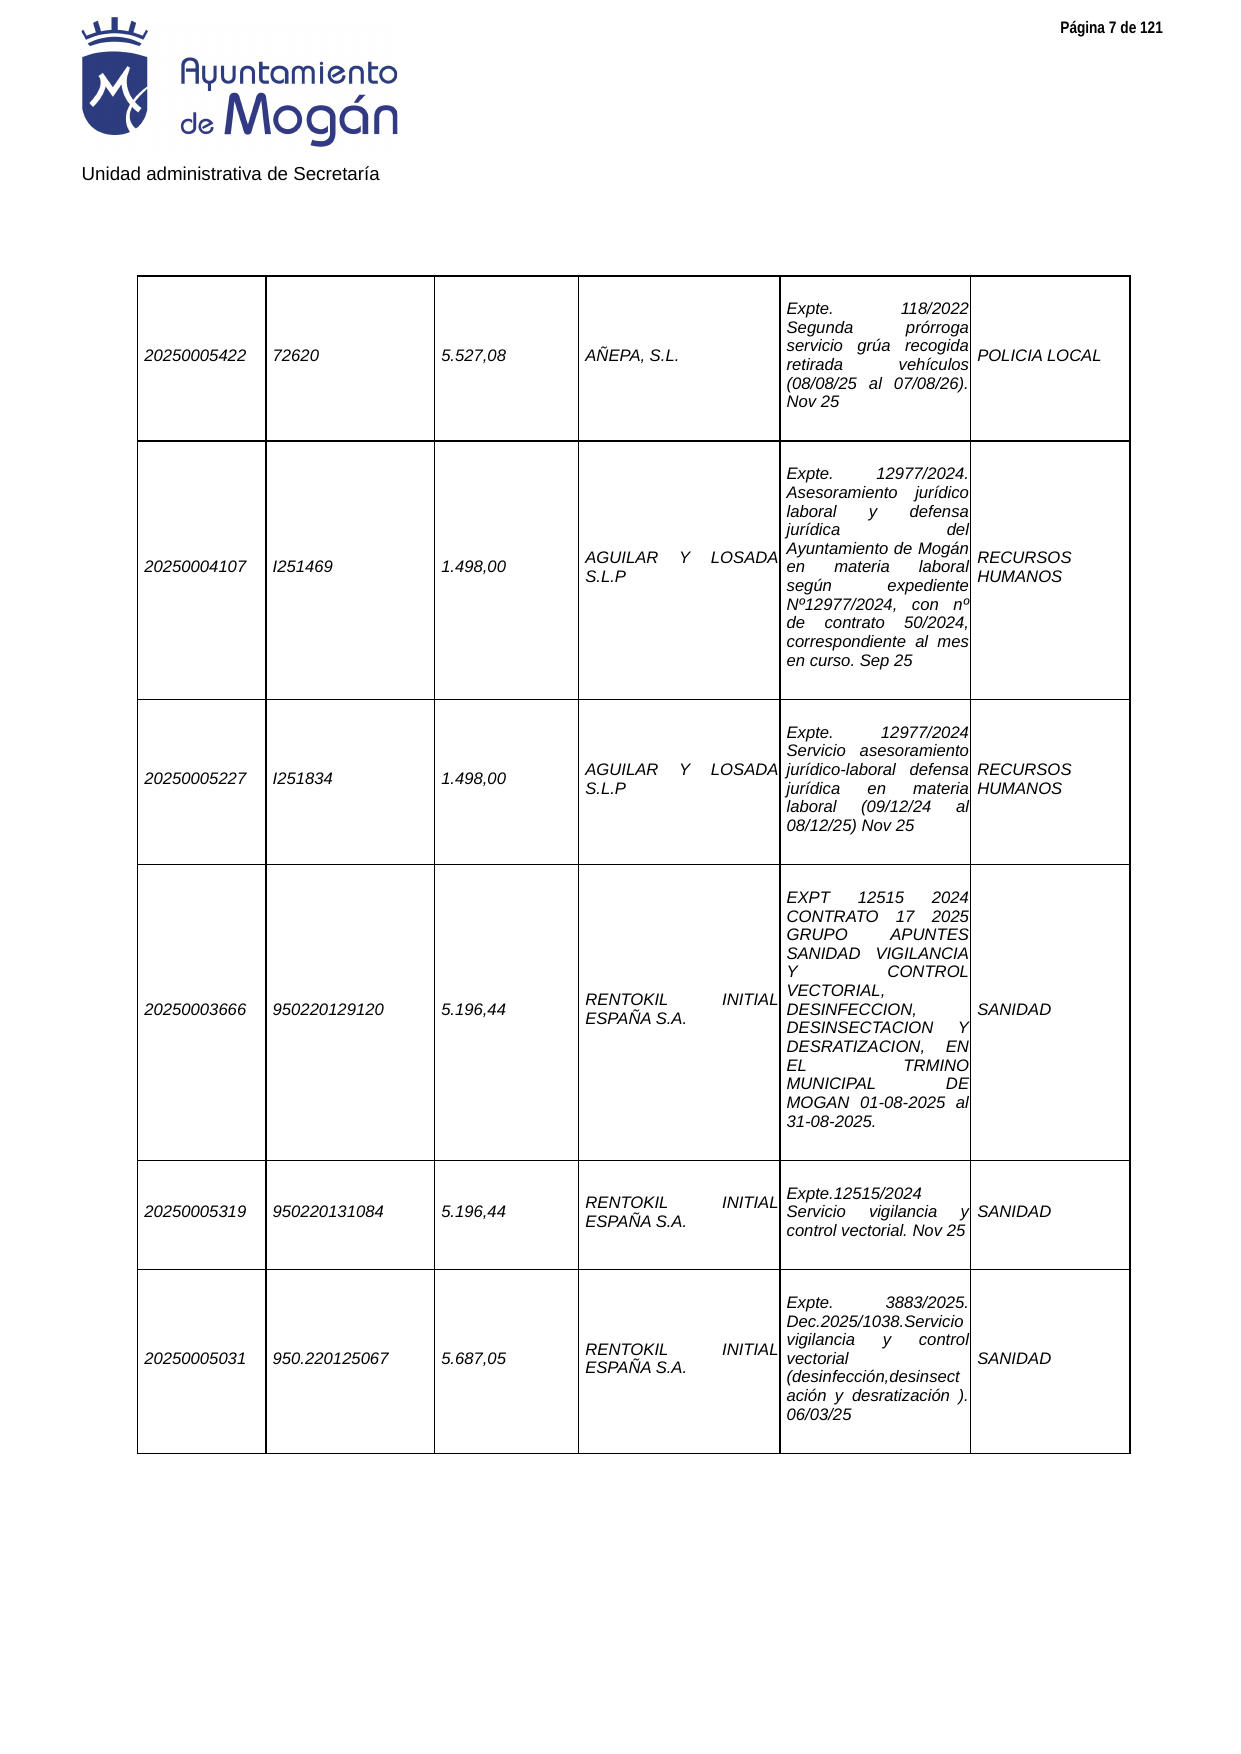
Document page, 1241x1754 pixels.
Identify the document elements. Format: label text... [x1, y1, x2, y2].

table_cell Expte. 12977/2024 Servicio asesoramiento jurídico-laboral defensa jurídica en materia laboral (09/12/24 al 08/12/25) Nov 25 [781, 700, 970, 864]
table_cell Expte.12515/2024 Servicio vigilancia y control vectorial. Nov 25 [781, 1161, 970, 1269]
table_cell 20250003666 [138, 865, 265, 1159]
table_cell AÑEPA, S.L. [579, 277, 779, 440]
table_cell 5.687,05 [435, 1270, 578, 1453]
table_cell 1.498,00 [435, 700, 578, 864]
table_cell 20250005227 [138, 700, 265, 864]
table_cell I251469 [267, 442, 434, 698]
table_cell Expte. 118/2022 Segunda prórroga servicio grúa recogida retirada vehículos (08/08/25 al 07/08/26). Nov 25 [781, 277, 970, 440]
table_cell AGUILAR Y LOSADA S.L.P [579, 442, 779, 698]
table_cell RENTOKIL INITIAL ESPAÑA S.A. [579, 865, 779, 1159]
table_cell 5.527,08 [435, 277, 578, 440]
table_cell EXPT 12515 2024 CONTRATO 17 2025 GRUPO APUNTES SANIDAD VIGILANCIA Y CONTROL VECTORIAL, DESINFECCION, DESINSECTACION Y DESRATIZACION, EN EL TRMINO MUNICIPAL DE MOGAN 01-08-2025 al 31-08-2025. [781, 865, 970, 1159]
table_cell Expte. 12977/2024. Asesoramiento jurídico laboral y defensa jurídica del Ayuntamiento de Mogán en materia laboral según expediente Nº12977/2024, con nº de contrato 50/2024, correspondiente al mes en curso. Sep 25 [781, 442, 970, 698]
table_cell Expte. 3883/2025. Dec.2025/1038.Servicio vigilancia y control vectorial (desinfección,desinsectación y desratización ). 06/03/25 [781, 1270, 970, 1453]
table_cell 20250004107 [138, 442, 265, 698]
table_cell 5.196,44 [435, 865, 578, 1159]
table_cell 950220129120 [267, 865, 434, 1159]
table_cell 950220131084 [267, 1161, 434, 1269]
table_cell RECURSOS HUMANOS [971, 442, 1129, 698]
table_cell 20250005422 [138, 277, 265, 440]
table_cell POLICIA LOCAL [971, 277, 1129, 440]
table_cell 20250005319 [138, 1161, 265, 1269]
table_cell SANIDAD [971, 865, 1129, 1159]
table_cell 72620 [267, 277, 434, 440]
table_cell SANIDAD [971, 1270, 1129, 1453]
table_cell AGUILAR Y LOSADA S.L.P [579, 700, 779, 864]
table_cell 950.220125067 [267, 1270, 434, 1453]
table_cell SANIDAD [971, 1161, 1129, 1269]
table_cell 1.498,00 [435, 442, 578, 698]
table_cell RECURSOS HUMANOS [971, 700, 1129, 864]
table_cell 5.196,44 [435, 1161, 578, 1269]
table_cell RENTOKIL INITIAL ESPAÑA S.A. [579, 1270, 779, 1453]
table_cell 20250005031 [138, 1270, 265, 1453]
table_cell RENTOKIL INITIAL ESPAÑA S.A. [579, 1161, 779, 1269]
table_cell I251834 [267, 700, 434, 864]
picture [81, 17, 398, 153]
